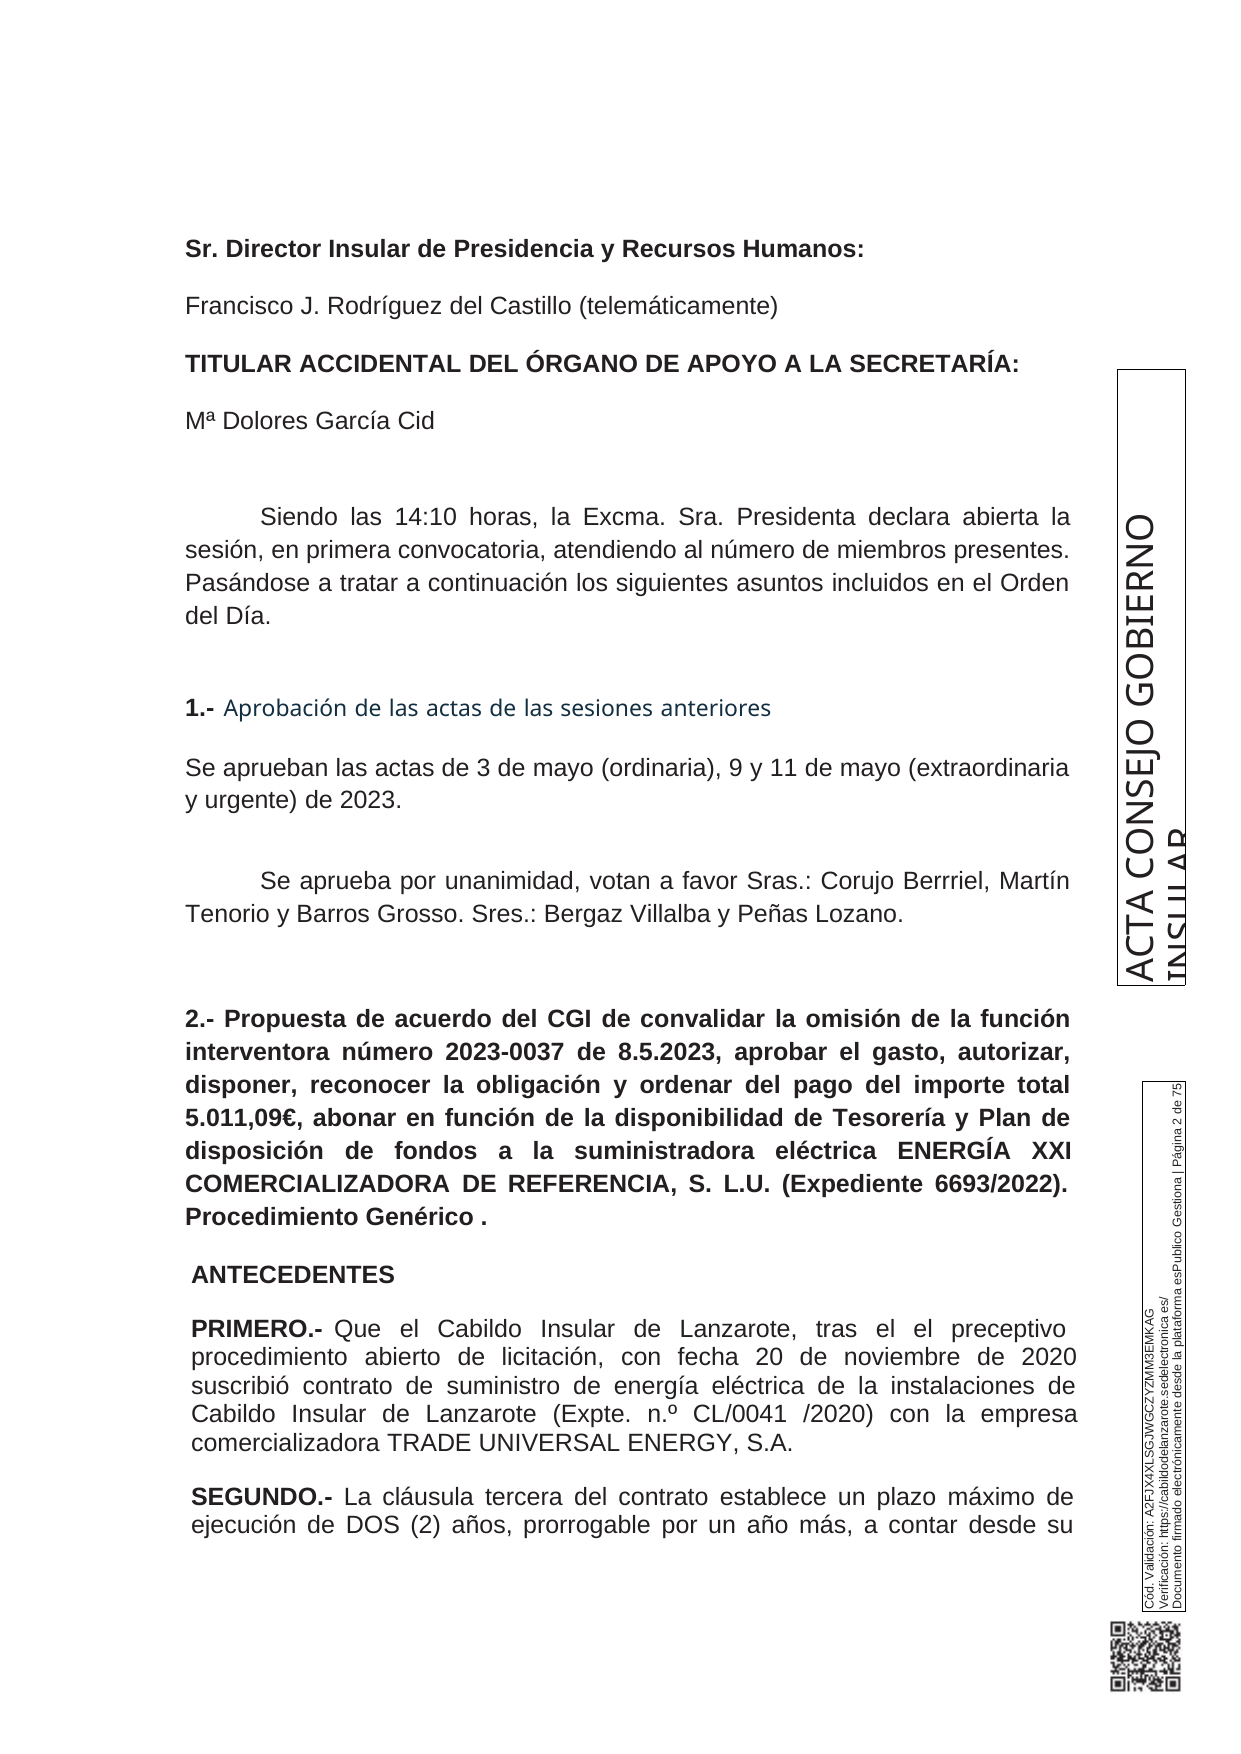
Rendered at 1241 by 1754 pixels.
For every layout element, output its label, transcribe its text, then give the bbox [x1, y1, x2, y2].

text Verificación: https://cabildodelanzarote.sedelectronica es/ [1157, 1084, 1170, 1611]
subtitle 2.- Propuesta de acuerdo del CGI de convalidar la omisión de la función interventora número 2023-0037 de 8.5.2023, aprobar el gasto, autorizar, disponer, reconocer la obligación y ordenar del pago del importe total 5.011,09€, abonar en función de la disponibilidad de Tesorería y Plan de disposición de fondos a la suministradora eléctrica ENERGÍA XXI COMERCIALIZADORA DE REFERENCIA, S. L.U. (Expediente 6693/2022). [185, 1004, 1072, 1198]
text Procedimiento Genérico . ANTECEDENTES [185, 1202, 489, 1289]
text Documento firmado electrónicamente desde la plataforma esPublico Gestiona | Página 2 de 75 [1170, 1084, 1183, 1611]
text SEGUNDO.- La cláusula tercera del contrato establece un plazo máximo de ejecución de DOS (2) años, prorrogable por un año más, a contar desde su [191, 1482, 1077, 1539]
text PRIMERO.- Que el Cabildo Insular de Lanzarote, tras el el preceptivo [191, 1318, 1142, 1342]
text Se aprueban las actas de 3 de mayo (ordinaria), 9 y 11 de mayo (extraordinaria y urgente) de 2023. [185, 752, 1072, 814]
text Francisco J. Rodríguez del Castillo (telemáticamente) [185, 291, 1194, 320]
text 1.- Aprobación de las actas de las sesiones anteriores [185, 692, 1117, 723]
text Se aprueba por unanimidad, votan a favor Sras.: Corujo Berrriel, Martín Tenorio y Barros Grosso. Sres.: Bergaz Villalba y Peñas Lozano. [185, 866, 1071, 928]
text Siendo las 14:10 horas, la Excma. Sra. Presidenta declara abierta la sesión, en primera convocatoria, atendiendo al número de miembros presentes. Pasándose a tratar a continuación los siguientes asuntos incluidos en el Orden del Día. [185, 502, 1071, 629]
picture [1109, 1620, 1183, 1694]
subtitle Sr. Director Insular de Presidencia y Recursos Humanos: [185, 234, 1194, 262]
subtitle TITULAR ACCIDENTAL DEL ÓRGANO DE APOYO A LA SECRETARÍA: [185, 349, 1194, 377]
text ACTA CONSEJO GOBIERNO INSULAR [1118, 371, 1183, 985]
text procedimiento abierto de licitación, con fecha 20 de noviembre de 2020 suscribió contrato de suministro de energía eléctrica de la instalaciones de Cabildo Insular de Lanzarote (Expte. n.º CL/0041 /2020) con la empresa comercializadora TRADE UNIVERSAL ENERGY, S.A. [191, 1342, 1078, 1457]
text Cód. Validación: A2FJX4XLSGJWGCZYZMM3EMKAG [1143, 1084, 1156, 1611]
text Mª Dolores García Cid [185, 406, 1117, 435]
